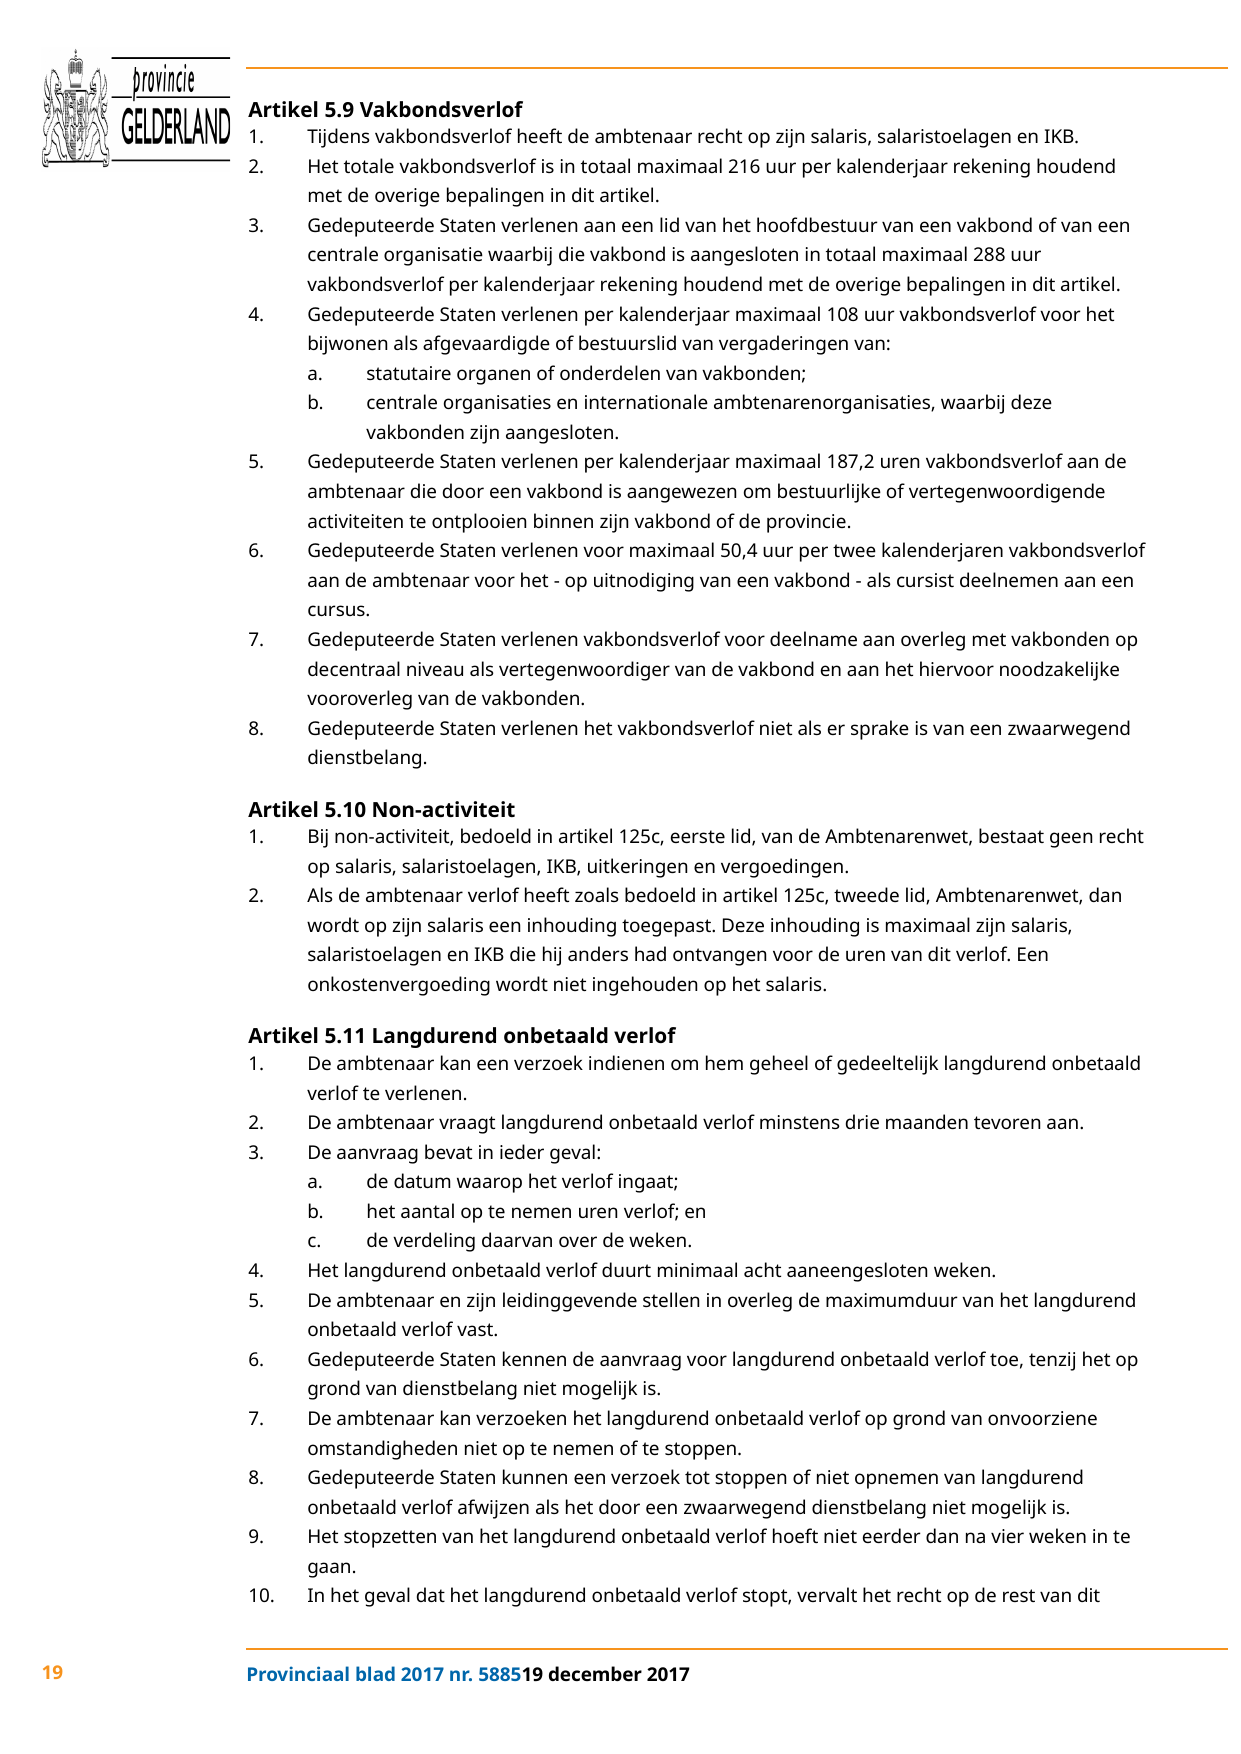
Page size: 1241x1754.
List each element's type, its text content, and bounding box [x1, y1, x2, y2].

list statutaire organen of onderdelen van vakbonden; [307, 360, 1152, 386]
list de datum waarop het verlof ingaat; [307, 1168, 1152, 1194]
text Artikel 5.11 Langdurend onbetaald verlof [248, 1022, 1152, 1050]
list De ambtenaar kan een verzoek indienen om hem geheel of gedeeltelijk langdurend onbetaald verlof te verlenen. [248, 1050, 1152, 1105]
list de verdeling daarvan over de weken. [307, 1228, 1152, 1253]
list Het totale vakbondsverlof is in totaal maximaal 216 uur per kalenderjaar rekening houdend met de overige bepalingen in dit artikel. [248, 153, 1152, 208]
list Gedeputeerde Staten verlenen voor maximaal 50,4 uur per twee kalenderjaren vakbondsverlof aan de ambtenaar voor het - op uitnodiging van een vakbond - als cursist deelnemen aan een cursus. [248, 537, 1152, 622]
list Als de ambtenaar verlof heeft zoals bedoeld in artikel 125c, tweede lid, Ambtenarenwet, dan wordt op zijn salaris een inhouding toegepast. Deze inhouding is maximaal zijn salaris, salaristoelagen en IKB die hij anders had ontvangen voor de uren van dit verlof. Een onkostenvergoeding wordt niet ingehouden op het salaris. [248, 882, 1152, 997]
list Gedeputeerde Staten verlenen per kalenderjaar maximaal 108 uur vakbondsverlof voor het bijwonen als afgevaardigde of bestuurslid van vergaderingen van: [248, 301, 1152, 356]
list Het stopzetten van het langdurend onbetaald verlof hoeft niet eerder dan na vier weken in te gaan. [248, 1523, 1152, 1579]
list De aanvraag bevat in ieder geval: [248, 1139, 1152, 1164]
list Bij non-activiteit, bedoeld in artikel 125c, eerste lid, van de Ambtenarenwet, bestaat geen recht op salaris, salaristoelagen, IKB, uitkeringen en vergoedingen. [248, 823, 1152, 879]
list centrale organisaties en internationale ambtenarenorganisaties, waarbij deze vakbonden zijn aangesloten. [307, 389, 1152, 445]
list Gedeputeerde Staten verlenen vakbondsverlof voor deelname aan overleg met vakbonden op decentraal niveau als vertegenwoordiger van de vakbond en aan het hiervoor noodzakelijke vooroverleg van de vakbonden. [248, 626, 1152, 711]
list De ambtenaar en zijn leidinggevende stellen in overleg de maximumduur van het langdurend onbetaald verlof vast. [248, 1287, 1152, 1342]
list Gedeputeerde Staten kunnen een verzoek tot stoppen of niet opnemen van langdurend onbetaald verlof afwijzen als het door een zwaarwegend dienstbelang niet mogelijk is. [248, 1464, 1152, 1519]
list Het langdurend onbetaald verlof duurt minimaal acht aaneengesloten weken. [248, 1257, 1152, 1283]
list het aantal op te nemen uren verlof; en [307, 1198, 1152, 1224]
list De ambtenaar kan verzoeken het langdurend onbetaald verlof op grond van onvoorziene omstandigheden niet op te nemen of te stoppen. [248, 1405, 1152, 1460]
picture [41, 47, 231, 172]
list Gedeputeerde Staten verlenen per kalenderjaar maximaal 187,2 uren vakbondsverlof aan de ambtenaar die door een vakbond is aangewezen om bestuurlijke of vertegenwoordigende activiteiten te ontplooien binnen zijn vakbond of de provincie. [248, 449, 1152, 533]
list Gedeputeerde Staten kennen de aanvraag voor langdurend onbetaald verlof toe, tenzij het op grond van dienstbelang niet mogelijk is. [248, 1346, 1152, 1401]
text Artikel 5.9 Vakbondsverlof [248, 95, 1152, 123]
list De ambtenaar vraagt langdurend onbetaald verlof minstens drie maanden tevoren aan. [248, 1109, 1152, 1135]
list In het geval dat het langdurend onbetaald verlof stopt, vervalt het recht op de rest van dit [248, 1583, 1152, 1608]
list Gedeputeerde Staten verlenen het vakbondsverlof niet als er sprake is van een zwaarwegend dienstbelang. [248, 715, 1152, 770]
list Tijdens vakbondsverlof heeft de ambtenaar recht op zijn salaris, salaristoelagen en IKB. [248, 123, 1152, 149]
list Gedeputeerde Staten verlenen aan een lid van het hoofdbestuur van een vakbond of van een centrale organisatie waarbij die vakbond is aangesloten in totaal maximaal 288 uur vakbondsverlof per kalenderjaar rekening houdend met de overige bepalingen in dit artikel. [248, 212, 1152, 297]
text Artikel 5.10 Non-activiteit [248, 795, 1152, 823]
